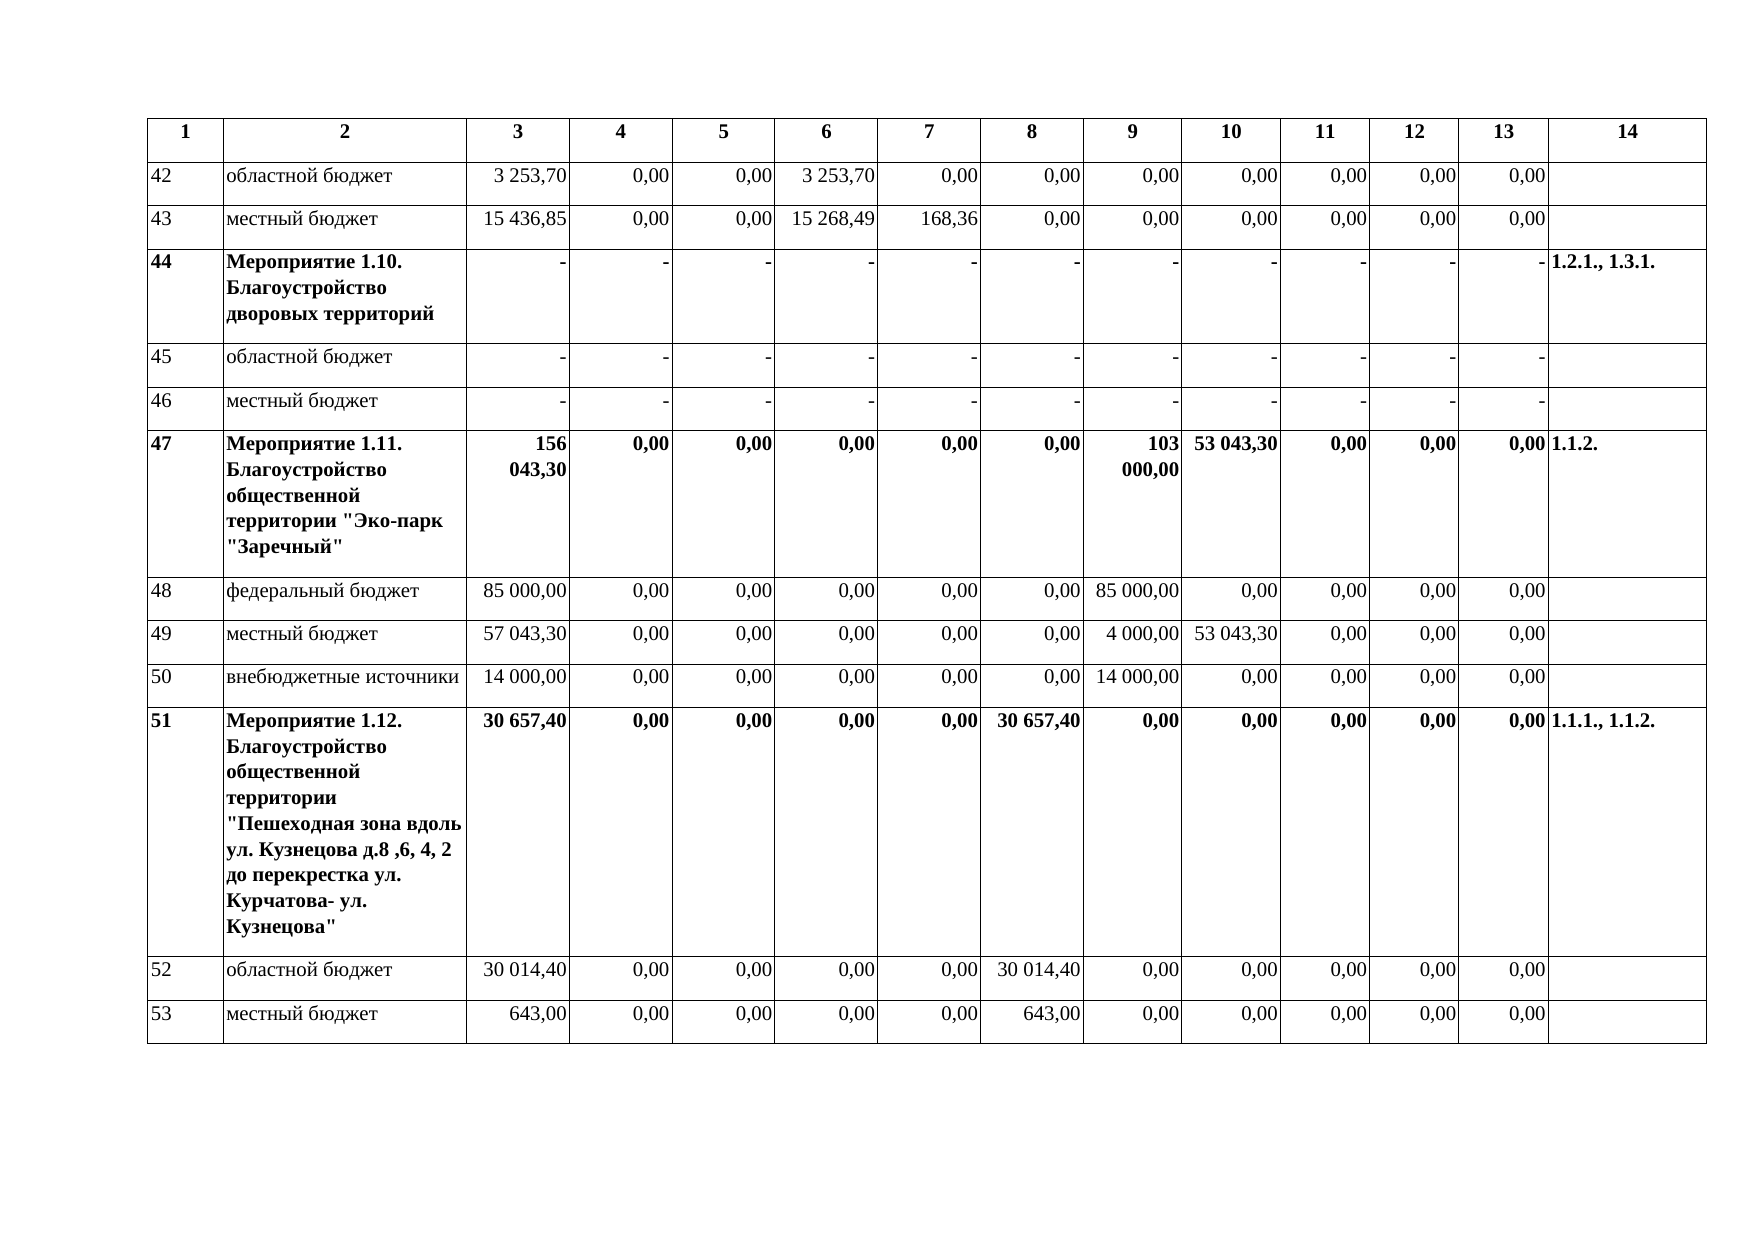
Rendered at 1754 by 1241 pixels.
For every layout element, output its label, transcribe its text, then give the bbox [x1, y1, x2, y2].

table_cell - [775, 388, 877, 430]
table_cell 0,00 [981, 621, 1083, 663]
table_cell местный бюджет [224, 621, 466, 663]
table_cell - [1084, 250, 1181, 343]
table_cell [1549, 388, 1706, 430]
table_cell 643,00 [467, 1001, 569, 1043]
table_cell 0,00 [1459, 621, 1548, 663]
table_cell 46 [148, 388, 223, 430]
table_cell - [878, 388, 980, 430]
table_cell 0,00 [570, 206, 672, 248]
table_cell 0,00 [1459, 665, 1548, 707]
table_cell [1549, 665, 1706, 707]
table_cell 30 657,40 [981, 708, 1083, 956]
table_cell 0,00 [878, 578, 980, 620]
table_header 7 [878, 119, 980, 162]
table_cell 53 043,30 [1182, 621, 1280, 663]
table_header 5 [673, 119, 774, 162]
table_cell 0,00 [1084, 206, 1181, 248]
table_cell 0,00 [1370, 578, 1458, 620]
table_header 2 [224, 119, 466, 162]
table_cell - [1182, 344, 1280, 387]
table_cell 0,00 [1459, 1001, 1548, 1043]
table_cell 0,00 [1281, 708, 1369, 956]
table_header 9 [1084, 119, 1181, 162]
table_cell 0,00 [1182, 957, 1280, 999]
table_cell 4 000,00 [1084, 621, 1181, 663]
table_cell 49 [148, 621, 223, 663]
table_cell 0,00 [775, 431, 877, 577]
table_cell внебюджетные источники [224, 665, 466, 707]
table_cell 15 268,49 [775, 206, 877, 248]
table_cell - [981, 388, 1083, 430]
table_cell [1549, 957, 1706, 999]
table_cell 0,00 [1281, 957, 1369, 999]
table_cell 57 043,30 [467, 621, 569, 663]
table_cell - [1281, 250, 1369, 343]
table_cell - [1459, 250, 1548, 343]
table_cell 0,00 [1370, 1001, 1458, 1043]
table_cell 0,00 [570, 708, 672, 956]
table_cell 0,00 [1084, 957, 1181, 999]
table_cell 0,00 [1281, 431, 1369, 577]
table_cell - [1370, 388, 1458, 430]
table_cell - [775, 250, 877, 343]
table_cell 0,00 [1182, 708, 1280, 956]
table_header 13 [1459, 119, 1548, 162]
table_cell местный бюджет [224, 1001, 466, 1043]
table_cell - [467, 388, 569, 430]
table_cell 0,00 [1182, 578, 1280, 620]
table_cell 85 000,00 [1084, 578, 1181, 620]
table_cell - [1182, 250, 1280, 343]
table_cell 53 043,30 [1182, 431, 1280, 577]
table_cell 0,00 [673, 206, 774, 248]
table_cell [1549, 578, 1706, 620]
table_cell 0,00 [1281, 206, 1369, 248]
table_cell 14 000,00 [467, 665, 569, 707]
table_cell 0,00 [1459, 957, 1548, 999]
table_cell [1549, 621, 1706, 663]
table_cell 0,00 [1084, 708, 1181, 956]
table_cell 0,00 [570, 578, 672, 620]
table_cell 51 [148, 708, 223, 956]
table_header 8 [981, 119, 1083, 162]
table_cell 0,00 [878, 957, 980, 999]
table_cell 53 [148, 1001, 223, 1043]
table_cell - [1084, 344, 1181, 387]
table_cell Мероприятие 1.11. Благоустройство общественной территории "Эко-парк "Заречный" [224, 431, 466, 577]
table_cell - [467, 344, 569, 387]
table_cell 0,00 [673, 578, 774, 620]
table_cell 0,00 [673, 163, 774, 205]
table_cell 0,00 [775, 957, 877, 999]
table_cell 0,00 [1281, 578, 1369, 620]
table_cell [1549, 206, 1706, 248]
table_cell 0,00 [981, 665, 1083, 707]
table_cell - [981, 250, 1083, 343]
table_header 14 [1549, 119, 1706, 162]
table_cell 0,00 [1370, 957, 1458, 999]
table_cell местный бюджет [224, 388, 466, 430]
table_cell - [1281, 344, 1369, 387]
table_cell 0,00 [1281, 163, 1369, 205]
table_cell 0,00 [1281, 665, 1369, 707]
table_cell - [1459, 344, 1548, 387]
table_cell - [570, 344, 672, 387]
table_cell 0,00 [981, 206, 1083, 248]
table_cell 643,00 [981, 1001, 1083, 1043]
table_cell 0,00 [981, 578, 1083, 620]
table_cell 0,00 [878, 1001, 980, 1043]
table_header 11 [1281, 119, 1369, 162]
table_cell 0,00 [1459, 206, 1548, 248]
table_cell 0,00 [673, 431, 774, 577]
table_cell 30 014,40 [467, 957, 569, 999]
table_cell 0,00 [1084, 1001, 1181, 1043]
table_cell 0,00 [1182, 163, 1280, 205]
table_cell 0,00 [878, 431, 980, 577]
table_cell - [673, 250, 774, 343]
table_cell 3 253,70 [775, 163, 877, 205]
table_cell - [1370, 344, 1458, 387]
table_cell 0,00 [775, 621, 877, 663]
table_cell 0,00 [981, 163, 1083, 205]
table_cell 0,00 [570, 665, 672, 707]
table_cell 0,00 [775, 1001, 877, 1043]
table_cell 44 [148, 250, 223, 343]
table_cell 47 [148, 431, 223, 577]
table_cell 1.1.1., 1.1.2. [1549, 708, 1706, 956]
table_cell областной бюджет [224, 163, 466, 205]
table_cell - [775, 344, 877, 387]
table_cell 0,00 [878, 708, 980, 956]
table_cell 3 253,70 [467, 163, 569, 205]
table_cell 48 [148, 578, 223, 620]
table_cell 0,00 [878, 163, 980, 205]
table_cell - [1370, 250, 1458, 343]
table_cell 0,00 [1370, 206, 1458, 248]
table_cell 0,00 [1459, 578, 1548, 620]
table_cell 0,00 [570, 431, 672, 577]
table_cell 0,00 [1084, 163, 1181, 205]
table_cell [1549, 163, 1706, 205]
table_header 3 [467, 119, 569, 162]
table_cell 45 [148, 344, 223, 387]
table_cell 0,00 [1182, 206, 1280, 248]
table_cell 0,00 [1370, 708, 1458, 956]
table_cell 0,00 [673, 1001, 774, 1043]
table_cell 0,00 [1459, 431, 1548, 577]
table_cell 1.2.1., 1.3.1. [1549, 250, 1706, 343]
table_cell 42 [148, 163, 223, 205]
table_cell 0,00 [1281, 621, 1369, 663]
table_cell 0,00 [1370, 621, 1458, 663]
table_cell 0,00 [570, 1001, 672, 1043]
table_cell - [570, 388, 672, 430]
table_cell - [1084, 388, 1181, 430]
table_cell 30 657,40 [467, 708, 569, 956]
table_cell - [981, 344, 1083, 387]
table_cell 0,00 [1459, 708, 1548, 956]
table_cell - [878, 250, 980, 343]
table_cell 0,00 [673, 708, 774, 956]
table_cell 0,00 [1370, 163, 1458, 205]
table_header 4 [570, 119, 672, 162]
table_cell 0,00 [570, 621, 672, 663]
table_cell 43 [148, 206, 223, 248]
table_header 12 [1370, 119, 1458, 162]
table_cell 103 000,00 [1084, 431, 1181, 577]
table_cell - [1459, 388, 1548, 430]
table_cell 15 436,85 [467, 206, 569, 248]
table_cell 0,00 [673, 957, 774, 999]
table_cell - [570, 250, 672, 343]
table_cell - [1182, 388, 1280, 430]
table_cell местный бюджет [224, 206, 466, 248]
table_cell 1.1.2. [1549, 431, 1706, 577]
table_cell 0,00 [673, 665, 774, 707]
table_cell 30 014,40 [981, 957, 1083, 999]
table_cell [1549, 1001, 1706, 1043]
table_cell федеральный бюджет [224, 578, 466, 620]
table_cell 0,00 [1459, 163, 1548, 205]
table_cell 0,00 [1370, 431, 1458, 577]
table_cell областной бюджет [224, 957, 466, 999]
table_cell 0,00 [775, 665, 877, 707]
table_cell 52 [148, 957, 223, 999]
table_cell 0,00 [570, 957, 672, 999]
table_cell 156 043,30 [467, 431, 569, 577]
table_cell 0,00 [775, 708, 877, 956]
table_cell - [1281, 388, 1369, 430]
table_cell - [467, 250, 569, 343]
table_cell - [673, 388, 774, 430]
table_cell [1549, 344, 1706, 387]
table_cell Мероприятие 1.12. Благоустройство общественной территории "Пешеходная зона вдоль ул. Кузнецова д.8 ,6, 4, 2 до перекрестка ул. Курчатова- ул. Кузнецова" [224, 708, 466, 956]
table_cell - [673, 344, 774, 387]
table_cell 0,00 [1281, 1001, 1369, 1043]
table_cell 0,00 [570, 163, 672, 205]
table_cell областной бюджет [224, 344, 466, 387]
table_cell - [878, 344, 980, 387]
table_cell 0,00 [775, 578, 877, 620]
table_cell 85 000,00 [467, 578, 569, 620]
table_cell 14 000,00 [1084, 665, 1181, 707]
table_cell 0,00 [878, 665, 980, 707]
table_header 6 [775, 119, 877, 162]
table_cell 0,00 [981, 431, 1083, 577]
table_cell 0,00 [1182, 665, 1280, 707]
table_cell Мероприятие 1.10. Благоустройство дворовых территорий [224, 250, 466, 343]
table_cell 0,00 [673, 621, 774, 663]
table_cell 50 [148, 665, 223, 707]
table_cell 0,00 [878, 621, 980, 663]
table_cell 0,00 [1182, 1001, 1280, 1043]
table_header 10 [1182, 119, 1280, 162]
table_cell 0,00 [1370, 665, 1458, 707]
table_cell 168,36 [878, 206, 980, 248]
table_header 1 [148, 119, 223, 162]
